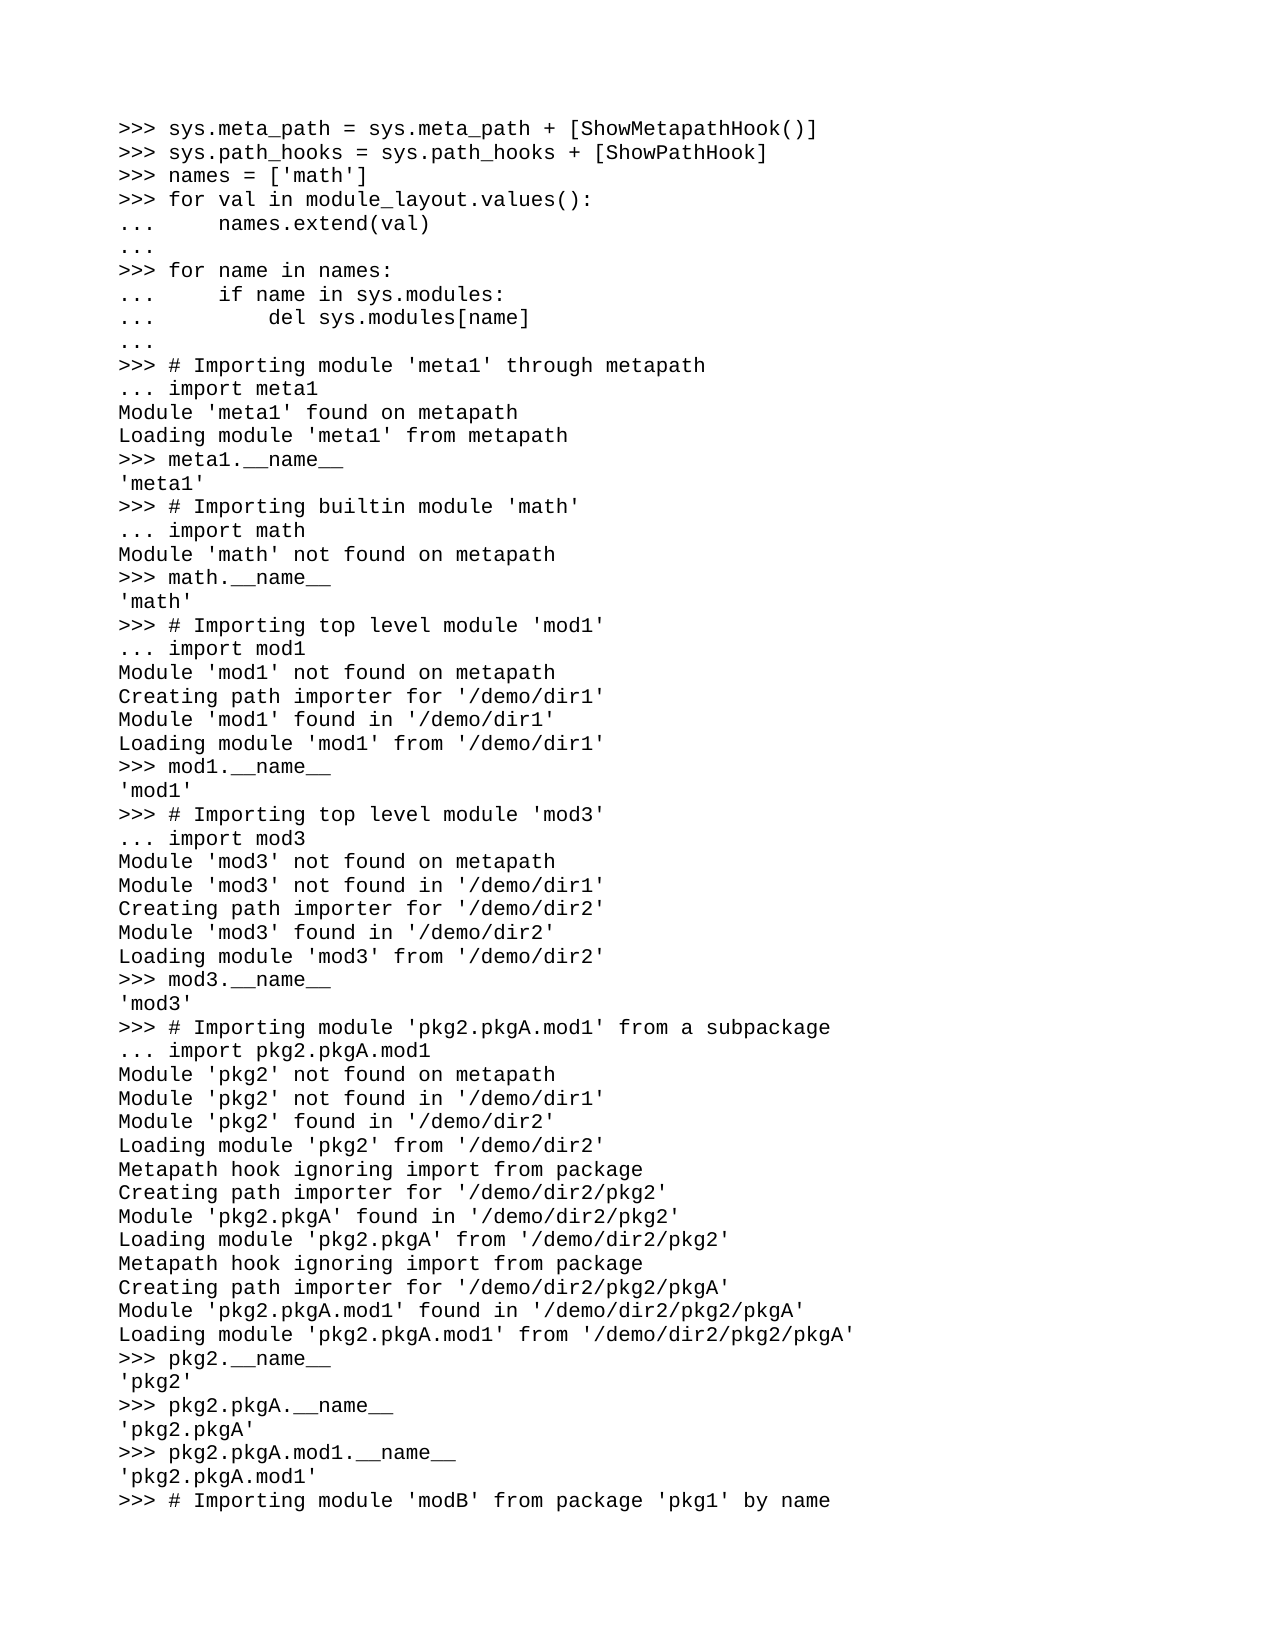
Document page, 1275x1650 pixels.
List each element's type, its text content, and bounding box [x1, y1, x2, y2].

text ... import math [118, 520, 1157, 544]
text >>> # Importing top level module 'mod3' [118, 804, 1157, 827]
text >>> pkg2.pkgA.mod1.__name__ [118, 1442, 1157, 1466]
text 'mod1' [118, 780, 1157, 804]
text Module 'mod3' found in '/demo/dir2' [118, 922, 1157, 946]
text ... [118, 331, 1157, 354]
text 'pkg2.pkgA.mod1' [118, 1466, 1157, 1489]
text Module 'mod3' not found in '/demo/dir1' [118, 875, 1157, 898]
text ... import mod1 [118, 638, 1157, 662]
text Module 'pkg2.pkgA' found in '/demo/dir2/pkg2' [118, 1206, 1157, 1229]
text Module 'pkg2' found in '/demo/dir2' [118, 1111, 1157, 1135]
text ... del sys.modules[name] [118, 307, 1157, 331]
text >>> names = ['math'] [118, 165, 1157, 189]
text ... [118, 236, 1157, 260]
text Module 'pkg2' not found in '/demo/dir1' [118, 1088, 1157, 1111]
text Metapath hook ignoring import from package [118, 1158, 1157, 1182]
text >>> for name in names: [118, 260, 1157, 284]
text 'math' [118, 591, 1157, 615]
text Creating path importer for '/demo/dir2/pkg2/pkgA' [118, 1277, 1157, 1300]
text Loading module 'pkg2' from '/demo/dir2' [118, 1135, 1157, 1158]
text >>> meta1.__name__ [118, 449, 1157, 473]
text >>> mod1.__name__ [118, 757, 1157, 780]
text ... import pkg2.pkgA.mod1 [118, 1040, 1157, 1064]
text >>> pkg2.__name__ [118, 1348, 1157, 1371]
text >>> sys.meta_path = sys.meta_path + [ShowMetapathHook()] [118, 118, 1157, 142]
text Module 'meta1' found on metapath [118, 402, 1157, 426]
text 'pkg2' [118, 1371, 1157, 1395]
text Loading module 'pkg2.pkgA' from '/demo/dir2/pkg2' [118, 1229, 1157, 1253]
text 'pkg2.pkgA' [118, 1419, 1157, 1442]
text >>> math.__name__ [118, 567, 1157, 591]
text Loading module 'meta1' from metapath [118, 426, 1157, 449]
text ... if name in sys.modules: [118, 284, 1157, 307]
text ... import mod3 [118, 827, 1157, 851]
text Loading module 'pkg2.pkgA.mod1' from '/demo/dir2/pkg2/pkgA' [118, 1324, 1157, 1348]
text >>> # Importing top level module 'mod1' [118, 615, 1157, 638]
text >>> # Importing module 'meta1' through metapath [118, 354, 1157, 378]
text Module 'mod1' found in '/demo/dir1' [118, 709, 1157, 733]
text ... names.extend(val) [118, 213, 1157, 236]
text Module 'mod1' not found on metapath [118, 662, 1157, 686]
text ... import meta1 [118, 378, 1157, 402]
text Module 'pkg2.pkgA.mod1' found in '/demo/dir2/pkg2/pkgA' [118, 1300, 1157, 1324]
text >>> # Importing module 'modB' from package 'pkg1' by name [118, 1489, 1157, 1513]
text 'meta1' [118, 473, 1157, 496]
text >>> for val in module_layout.values(): [118, 189, 1157, 213]
text 'mod3' [118, 993, 1157, 1017]
text >>> sys.path_hooks = sys.path_hooks + [ShowPathHook] [118, 142, 1157, 165]
text >>> mod3.__name__ [118, 969, 1157, 993]
text Module 'mod3' not found on metapath [118, 851, 1157, 875]
text Metapath hook ignoring import from package [118, 1253, 1157, 1277]
text Module 'pkg2' not found on metapath [118, 1064, 1157, 1088]
text Module 'math' not found on metapath [118, 544, 1157, 567]
text Loading module 'mod3' from '/demo/dir2' [118, 946, 1157, 969]
text Creating path importer for '/demo/dir2' [118, 898, 1157, 922]
text Creating path importer for '/demo/dir2/pkg2' [118, 1182, 1157, 1206]
text Creating path importer for '/demo/dir1' [118, 686, 1157, 709]
text >>> # Importing builtin module 'math' [118, 496, 1157, 520]
text >>> # Importing module 'pkg2.pkgA.mod1' from a subpackage [118, 1017, 1157, 1040]
text Loading module 'mod1' from '/demo/dir1' [118, 733, 1157, 757]
text >>> pkg2.pkgA.__name__ [118, 1395, 1157, 1419]
